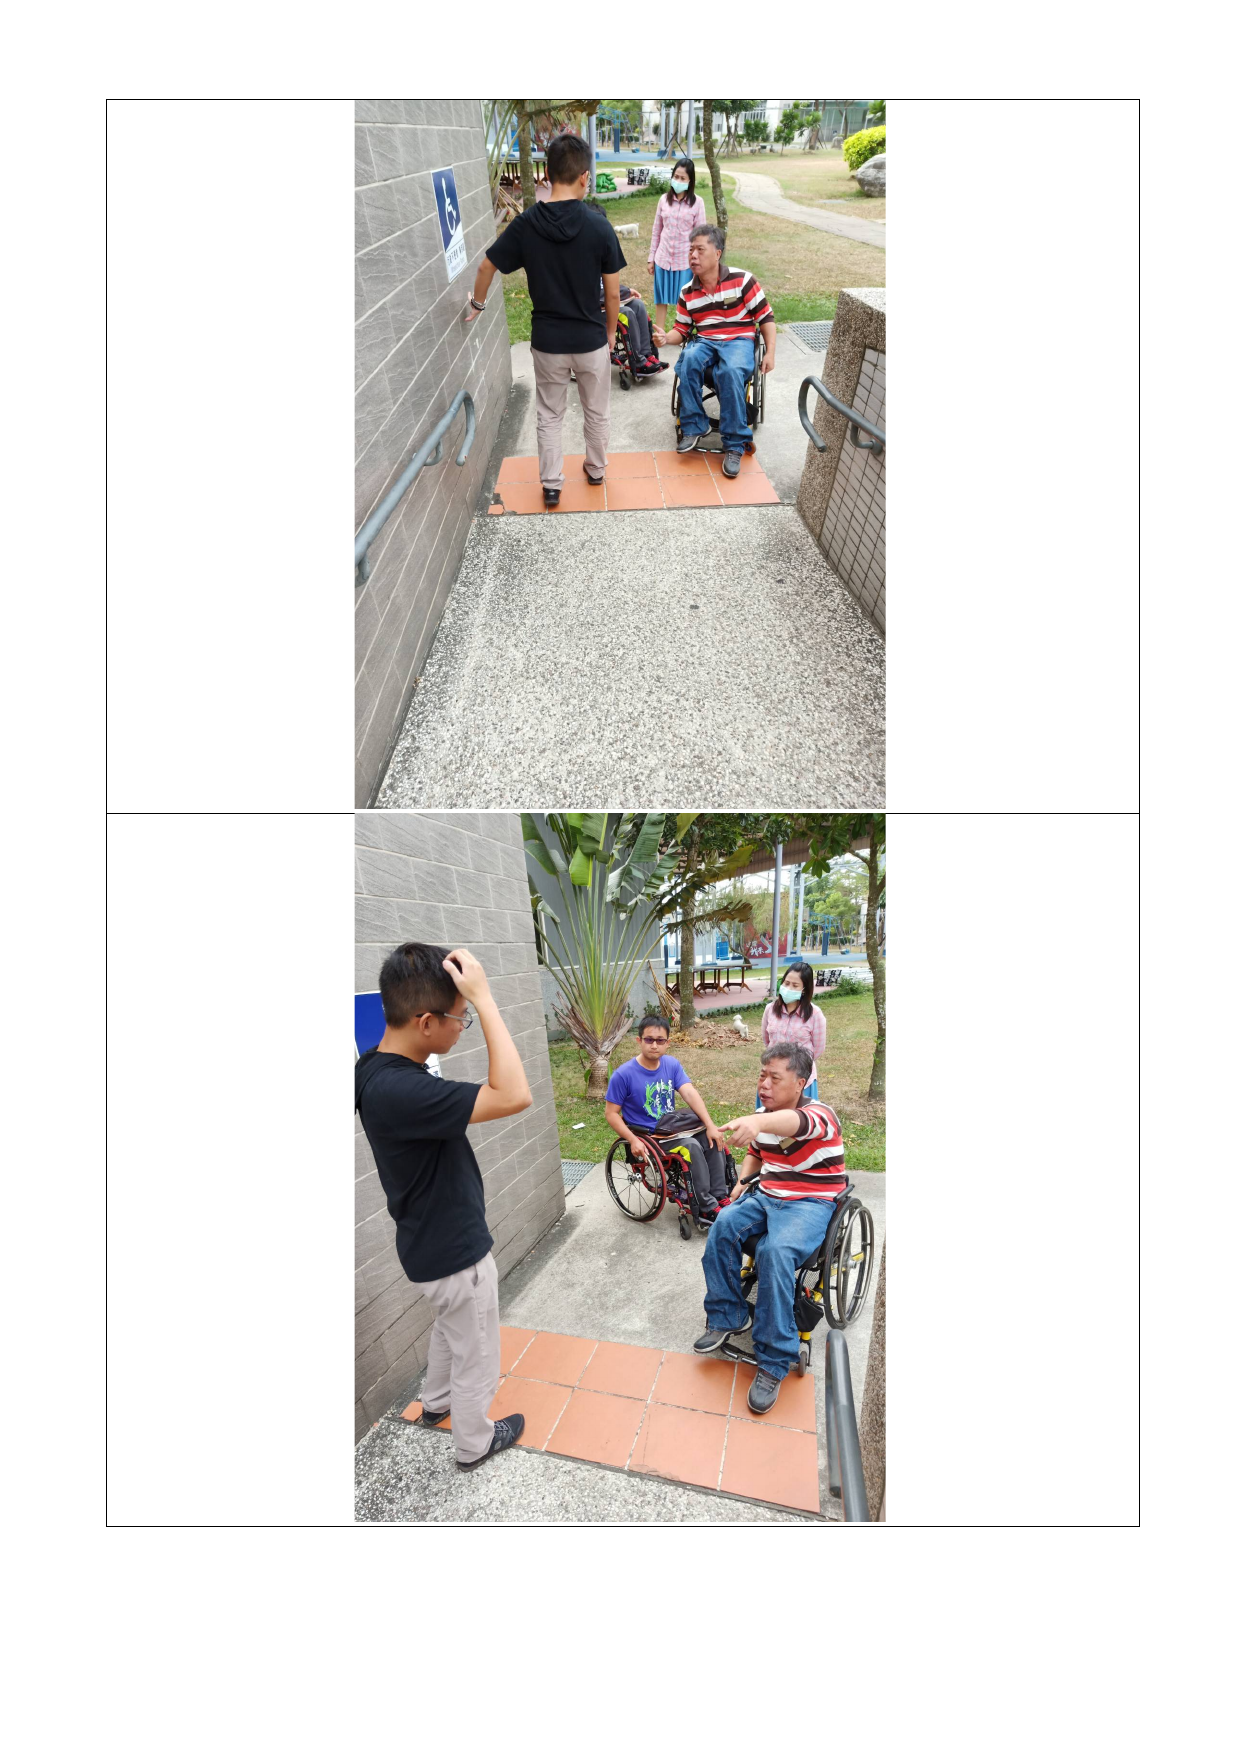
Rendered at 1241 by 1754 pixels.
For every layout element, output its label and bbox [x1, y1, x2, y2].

picture [354, 100, 886, 809]
picture [354, 813, 886, 1522]
table_cell [107, 100, 1139, 812]
table_cell [107, 814, 1139, 1526]
